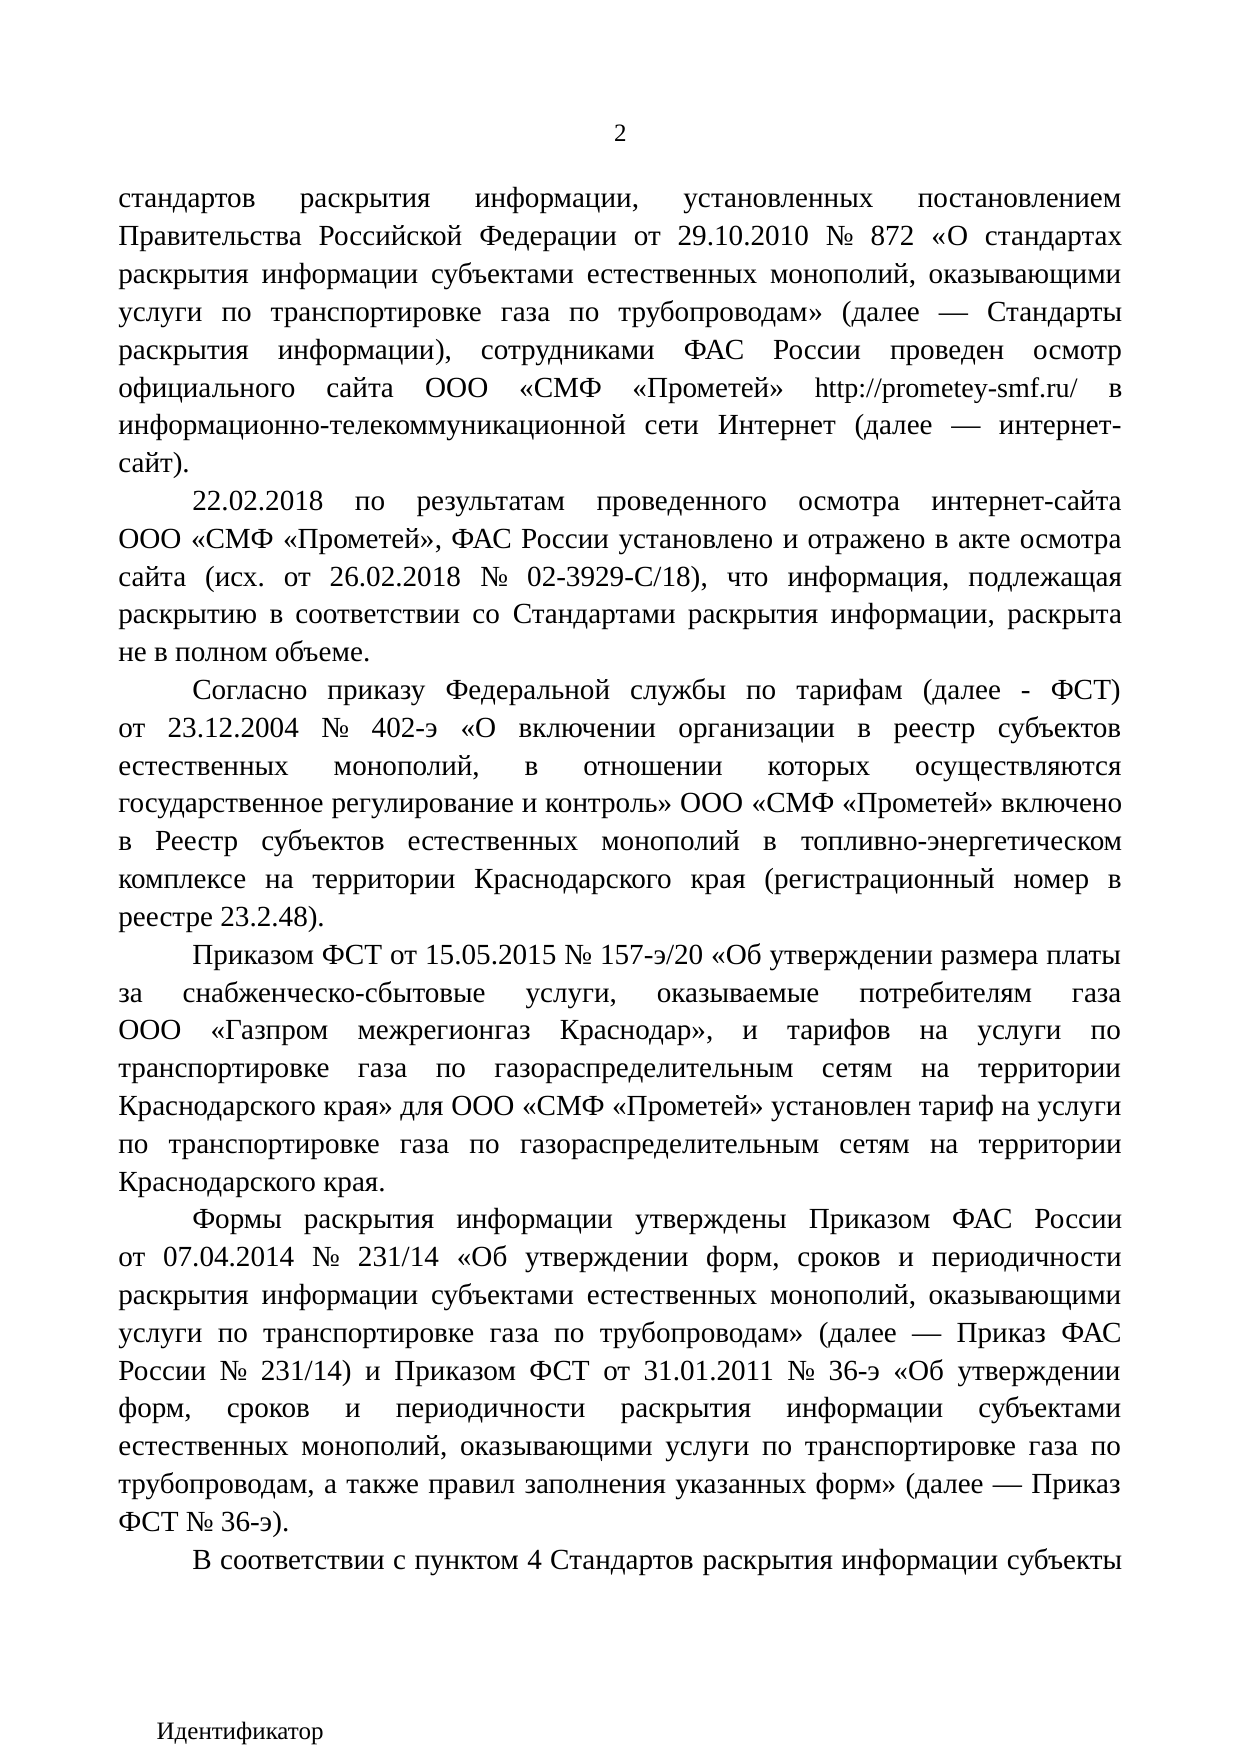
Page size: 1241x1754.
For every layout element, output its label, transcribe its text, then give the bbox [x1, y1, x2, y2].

text Согласно приказу Федеральной службы по тарифам (далее - ФСТ) от 23.12.2004 № 402-э «О включении организации в реестр субъектов естественных монополий, в отношении которых осуществляются государственное регулирование и контроль» ООО «СМФ «Прометей» включено в Реестр субъектов естественных монополий в топливно-энергетическом комплексе на территории Краснодарского края (регистрационный номер в реестре 23.2.48). [118, 668, 1122, 933]
text 22.02.2018 по результатам проведенного осмотра интернет-сайта ООО «СМФ «Прометей», ФАС России установлено и отражено в акте осмотра сайта (исх. от 26.02.2018 № 02-3929-С/18), что информация, подлежащая раскрытию в соответствии со Стандартами раскрытия информации, раскрыта не в полном объеме. [118, 479, 1122, 668]
text стандартов раскрытия информации, установленных постановлением Правительства Российской Федерации от 29.10.2010 № 872 «О стандартах раскрытия информации субъектами естественных монополий, оказывающими услуги по транспортировке газа по трубопроводам» (далее — Стандарты раскрытия информации), сотрудниками ФАС России проведен осмотр официального сайта ООО «СМФ «Прометей» http://prometey-smf.ru/ в информационно-телекоммуникационной сети Интернет (далее — интернет-сайт). [118, 176, 1122, 479]
text Формы раскрытия информации утверждены Приказом ФАС России от 07.04.2014 № 231/14 «Об утверждении форм, сроков и периодичности раскрытия информации субъектами естественных монополий, оказывающими услуги по транспортировке газа по трубопроводам» (далее — Приказ ФАС России № 231/14) и Приказом ФСТ от 31.01.2011 № 36-э «Об утверждении форм, сроков и периодичности раскрытия информации субъектами естественных монополий, оказывающими услуги по транспортировке газа по трубопроводам, а также правил заполнения указанных форм» (далее — Приказ ФСТ № 36-э). [118, 1197, 1122, 1538]
text В соответствии с пунктом 4 Стандартов раскрытия информации субъекты [118, 1538, 1122, 1575]
text Приказом ФСТ от 15.05.2015 № 157-э/20 «Об утверждении размера платы за снабженческо-сбытовые услуги, оказываемые потребителям газа ООО «Газпром межрегионгаз Краснодар», и тарифов на услуги по транспортировке газа по газораспределительным сетям на территории Краснодарского края» для ООО «СМФ «Прометей» установлен тариф на услуги по транспортировке газа по газораспределительным сетям на территории Краснодарского края. [118, 933, 1122, 1197]
